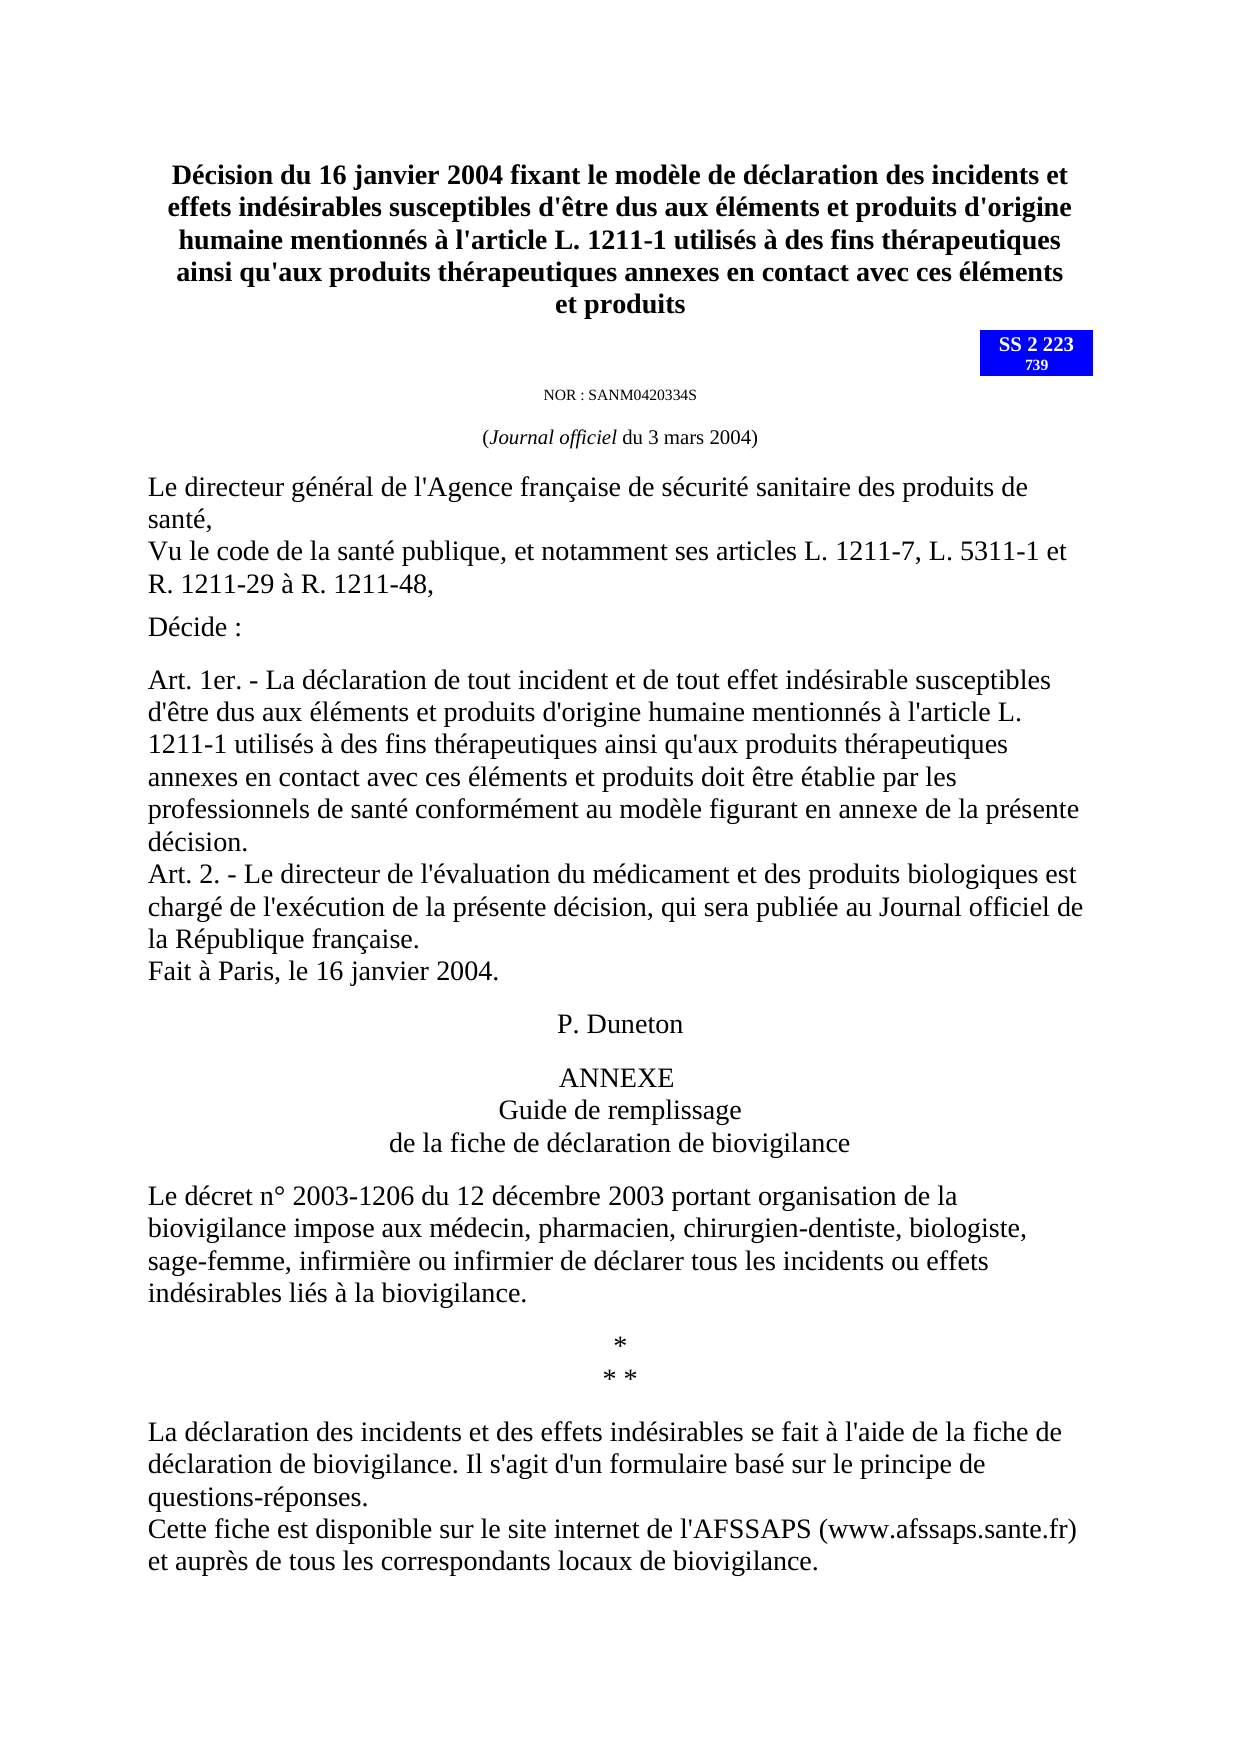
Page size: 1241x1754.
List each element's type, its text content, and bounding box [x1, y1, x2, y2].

text P. Duneton [148, 1008, 1093, 1040]
text Le directeur général de l'Agence française de sécurité sanitaire des produits de santé, Vu le code de la santé publique, et notamment ses articles L. 1211-7, L. 5311-1 et R. 1211-29 à R. 1211-48, [148, 469, 1093, 599]
text La déclaration des incidents et des effets indésirables se fait à l'aide de la fiche de déclaration de biovigilance. Il s'agit d'un formulaire basé sur le principe de questions-réponses. Cette fiche est disponible sur le site internet de l'AFSSAPS (www.afssaps.sante.fr) et auprès de tous les correspondants locaux de biovigilance. [148, 1415, 1093, 1577]
text Art. 1er. - La déclaration de tout incident et de tout effet indésirable susceptibles d'être dus aux éléments et produits d'origine humaine mentionnés à l'article L. 1211-1 utilisés à des fins thérapeutiques ainsi qu'aux produits thérapeutiques annexes en contact avec ces éléments et produits doit être établie par les professionnels de santé conformément au modèle figurant en annexe de la présente décision. Art. 2. - Le directeur de l'évaluation du médicament et des produits biologiques est chargé de l'exécution de la présente décision, qui sera publiée au Journal officiel de la République française. Fait à Paris, le 16 janvier 2004. [148, 663, 1093, 987]
text Décision du 16 janvier 2004 fixant le modèle de déclaration des incidents et effets indésirables susceptibles d'être dus aux éléments et produits d'origine humaine mentionnés à l'article L. 1211-1 utilisés à des fins thérapeutiques ainsi qu'aux produits thérapeutiques annexes en contact avec ces éléments et produits [148, 158, 1093, 320]
text * * * [148, 1329, 1093, 1394]
text Décide : [148, 609, 1093, 642]
text (Journal officiel du 3 mars 2004) [148, 425, 1093, 449]
text NOR : SANM0420334S [148, 386, 1093, 404]
table_header SS 2 223 739 [980, 330, 1093, 376]
text ANNEXE Guide de remplissage de la fiche de déclaration de biovigilance [148, 1061, 1093, 1158]
text Le décret n° 2003-1206 du 12 décembre 2003 portant organisation de la biovigilance impose aux médecin, pharmacien, chirurgien-dentiste, biologiste, sage-femme, infirmière ou infirmier de déclarer tous les incidents ou effets indésirables liés à la biovigilance. [148, 1179, 1093, 1308]
